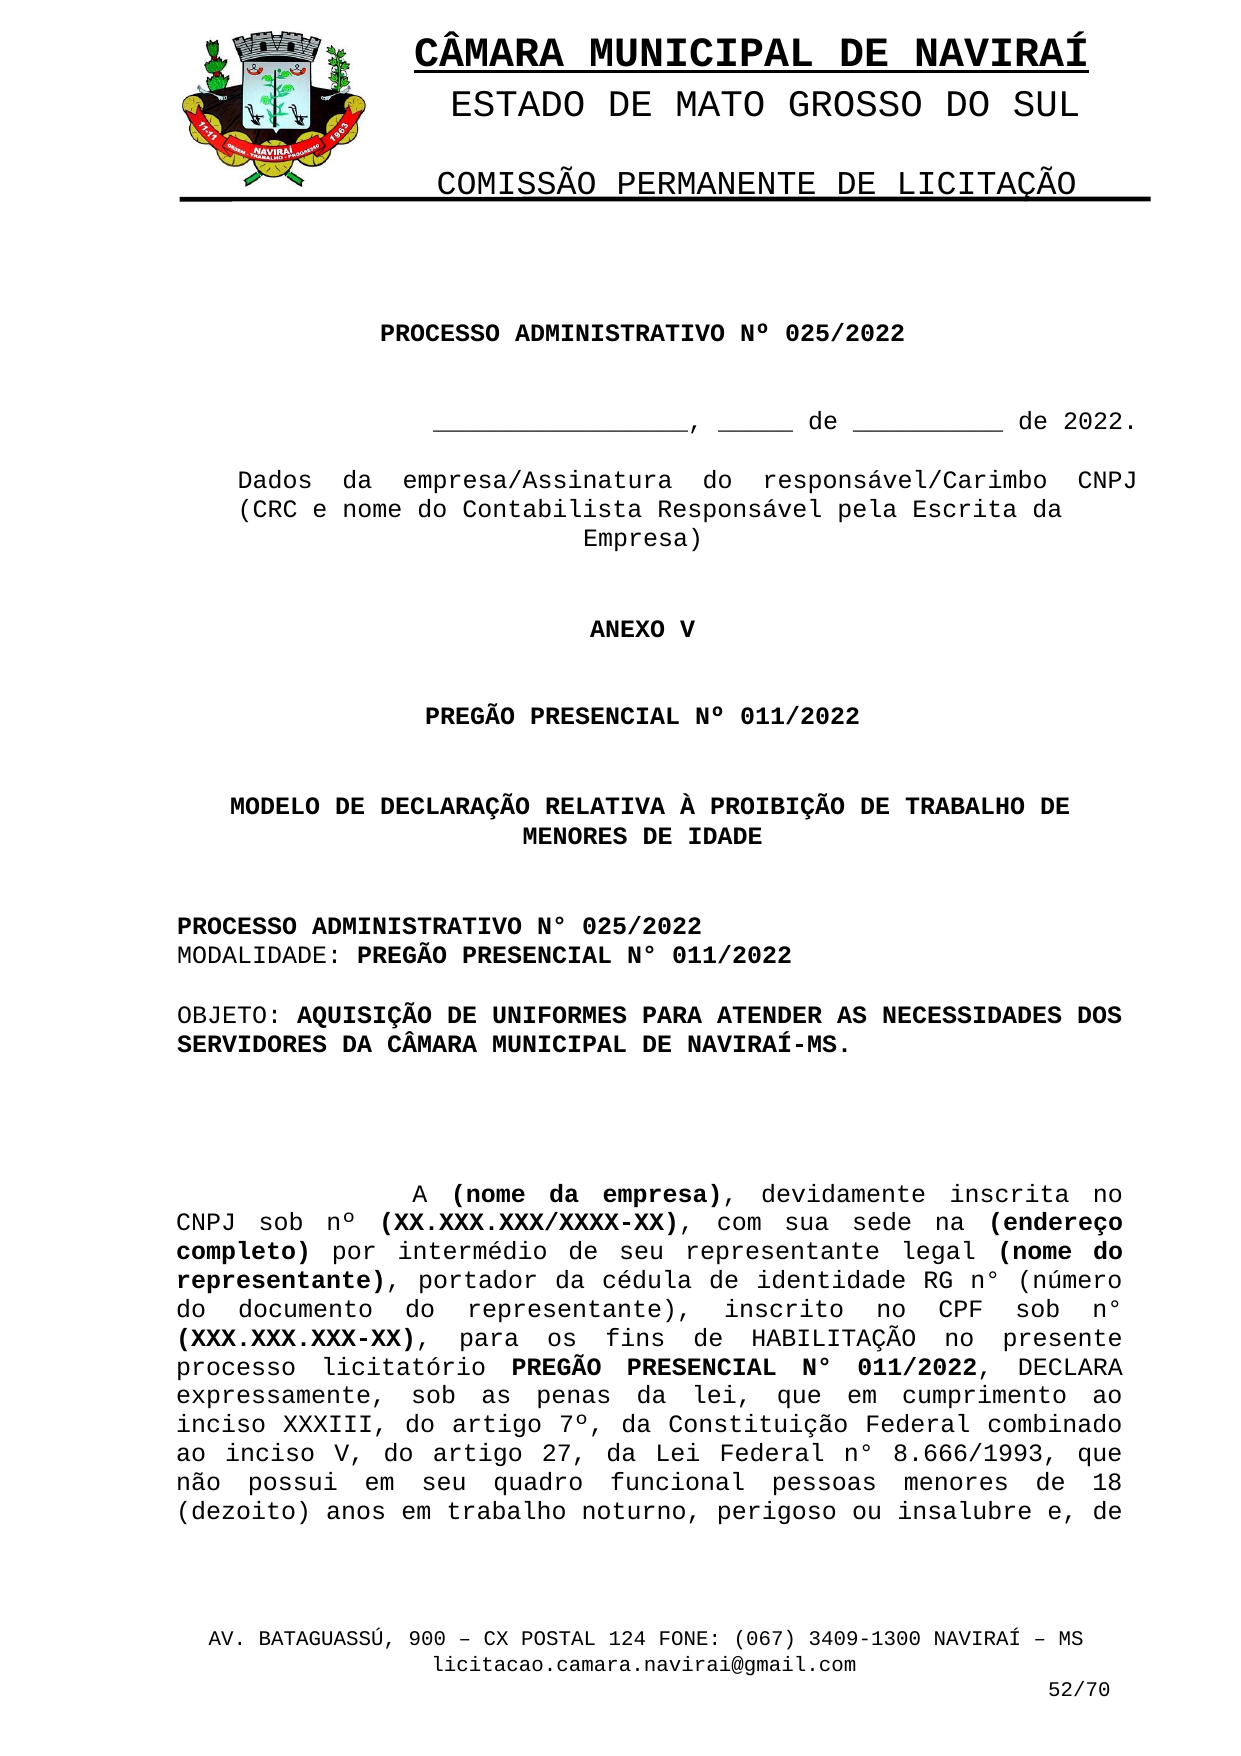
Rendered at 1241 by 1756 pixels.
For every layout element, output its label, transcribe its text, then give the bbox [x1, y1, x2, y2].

text PROCESSO ADMINISTRATIVO N° 025/2022 [177, 913, 1138, 942]
text OBJETO: AQUISIÇÃO DE UNIFORMES PARA ATENDER AS NECESSIDADES DOS [177, 1002, 1138, 1031]
text ANEXO V [177, 617, 1122, 645]
subtitle MODELO DE DECLARAÇÃO RELATIVA À PROIBIÇÃO DE TRABALHO DE MENORES DE IDADE [177, 793, 1122, 852]
text PREGÃO PRESENCIAL Nº 011/2022 [177, 703, 1122, 732]
text A (nome da empresa), devidamente inscrita no CNPJ sob nº (XX.XXX.XXX/XXXX-XX), com sua sede na (endereço completo) por intermédio de seu representante legal (nome do representante), portador da cédula de identidade RG n° (número do documento do representante), inscrito no CPF sob n° (XXX.XXX.XXX-XX), para os fins de HABILITAÇÃO no presente processo licitatório PREGÃO PRESENCIAL N° 011/2022, DECLARA expressamente, sob as penas da lei, que em cumprimento ao inciso XXXIII, do artigo 7º, da Constituição Federal combinado ao inciso V, do artigo 27, da Lei Federal n° 8.666/1993, que não possui em seu quadro funcional pessoas menores de 18 (dezoito) anos em trabalho noturno, perigoso ou insalubre e, de [176, 1181, 1123, 1527]
text Empresa) [214, 526, 1086, 554]
text SERVIDORES DA CÂMARA MUNICIPAL DE NAVIRAÍ-MS. [177, 1032, 867, 1060]
text Dados da empresa/Assinatura do responsável/Carimbo CNPJ (CRC e nome do Contabilista Responsável pela Escrita da [237, 439, 1138, 525]
text _________________, _____ de __________ de 2022. [419, 409, 1138, 437]
text MODALIDADE: PREGÃO PRESENCIAL N° 011/2022 [177, 943, 1138, 971]
